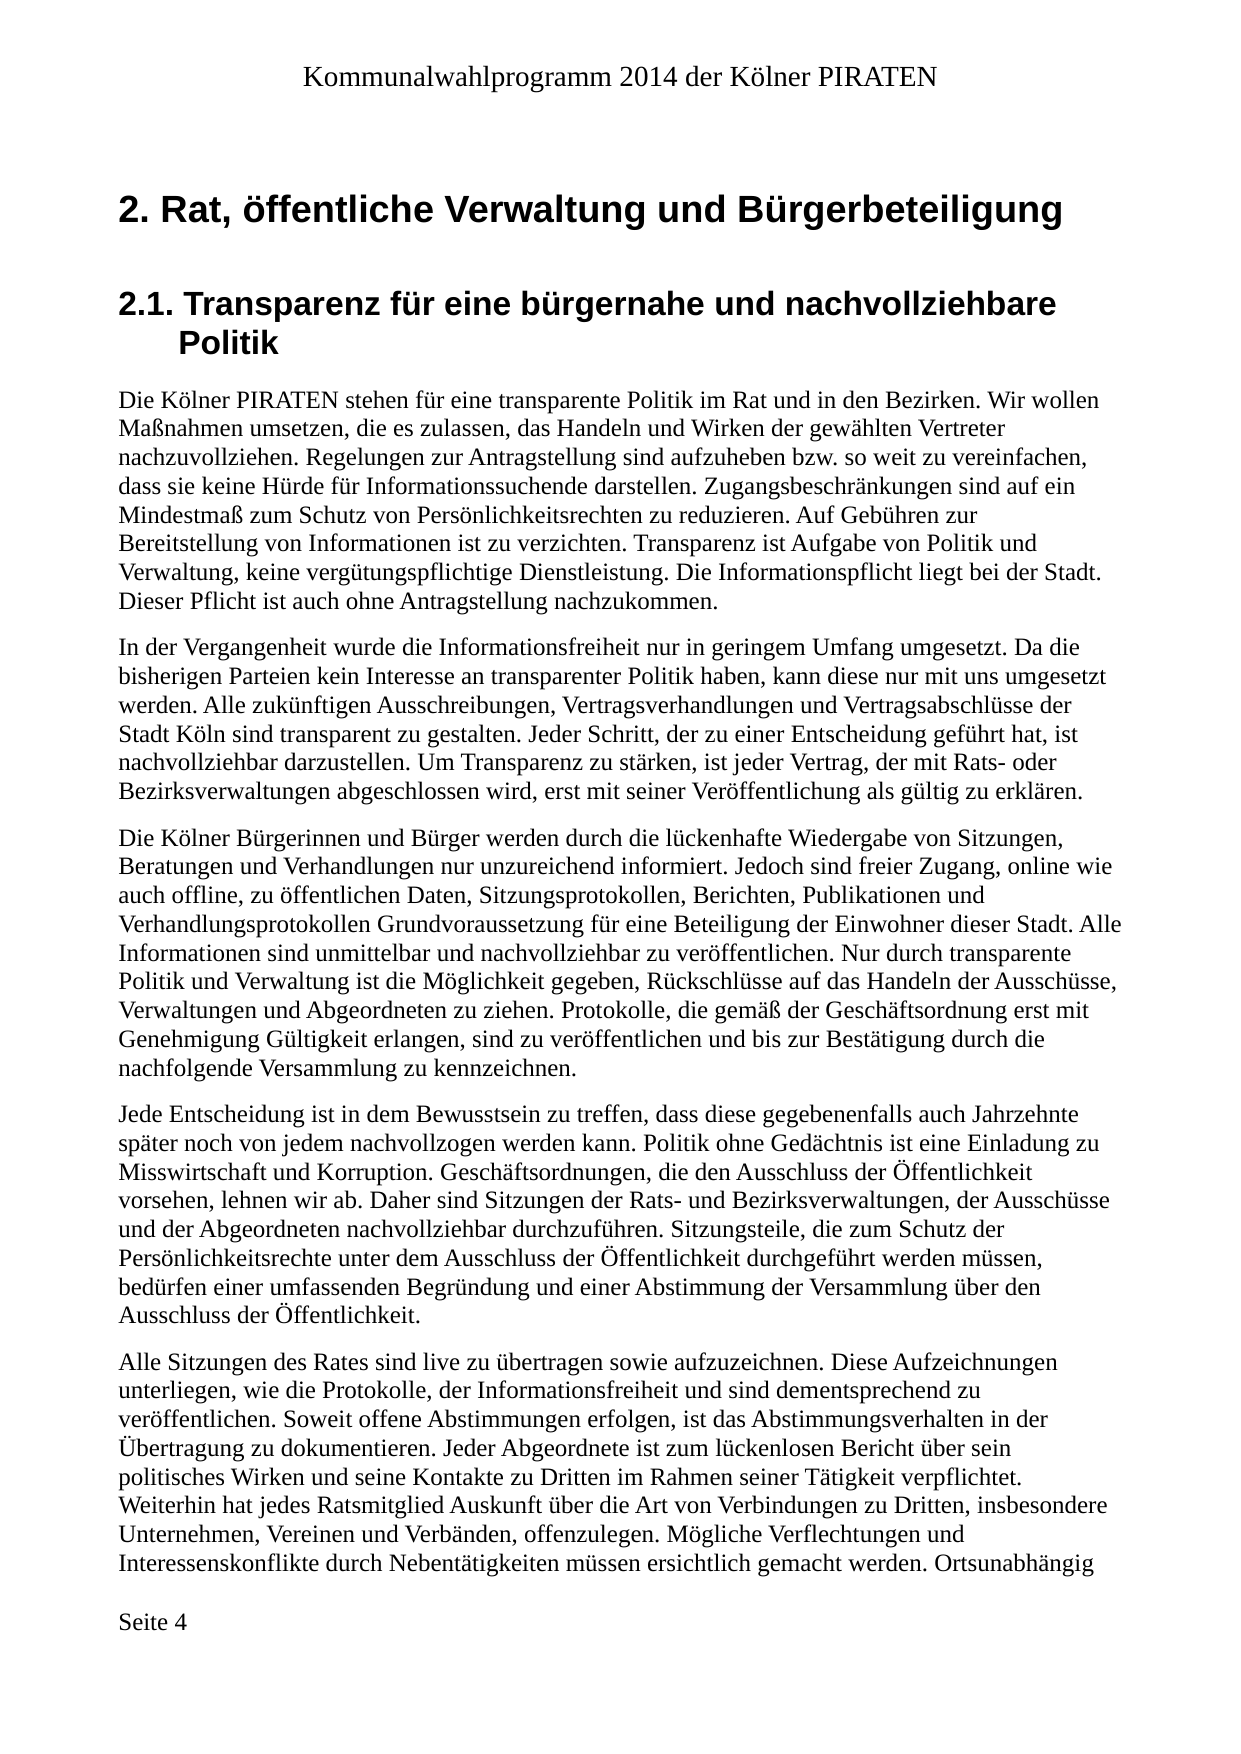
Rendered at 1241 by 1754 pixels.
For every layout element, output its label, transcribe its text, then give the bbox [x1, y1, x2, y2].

text Die Kölner PIRATEN stehen für eine transparente Politik im Rat und in den Bezirken. Wir wollen Maßnahmen umsetzen, die es zulassen, das Handeln und Wirken der gewählten Vertreter nachzuvollziehen. Regelungen zur Antragstellung sind aufzuheben bzw. so weit zu vereinfachen, dass sie keine Hürde für Informationssuchende darstellen. Zugangsbeschränkungen sind auf ein Mindestmaß zum Schutz von Persönlichkeitsrechten zu reduzieren. Auf Gebühren zur Bereitstellung von Informationen ist zu verzichten. Transparenz ist Aufgabe von Politik und Verwaltung, keine vergütungspflichtige Dienstleistung. Die Informationspflicht liegt bei der Stadt. Dieser Pflicht ist auch ohne Antragstellung nachzukommen. [118, 385, 1122, 615]
subtitle 2.1. Transparenz für eine bürgernahe und nachvollziehbare Politik [118, 284, 1122, 361]
text Jede Entscheidung ist in dem Bewusstsein zu treffen, dass diese gegebenenfalls auch Jahrzehnte später noch von jedem nachvollzogen werden kann. Politik ohne Gedächtnis ist eine Einladung zu Misswirtschaft und Korruption. Geschäftsordnungen, die den Ausschluss der Öffentlichkeit vorsehen, lehnen wir ab. Daher sind Sitzungen der Rats- und Bezirksverwaltungen, der Ausschüsse und der Abgeordneten nachvollziehbar durchzuführen. Sitzungsteile, die zum Schutz der Persönlichkeitsrechte unter dem Ausschluss der Öffentlichkeit durchgeführt werden müssen, bedürfen einer umfassenden Begründung und einer Abstimmung der Versammlung über den Ausschluss der Öffentlichkeit. [118, 1099, 1122, 1329]
subtitle 2. Rat, öffentliche Verwaltung und Bürgerbeteiligung [118, 187, 1122, 231]
text In der Vergangenheit wurde die Informationsfreiheit nur in geringem Umfang umgesetzt. Da die bisherigen Parteien kein Interesse an transparenter Politik haben, kann diese nur mit uns umgesetzt werden. Alle zukünftigen Ausschreibungen, Vertragsverhandlungen und Vertragsabschlüsse der Stadt Köln sind transparent zu gestalten. Jeder Schritt, der zu einer Entscheidung geführt hat, ist nachvollziehbar darzustellen. Um Transparenz zu stärken, ist jeder Vertrag, der mit Rats- oder Bezirksverwaltungen abgeschlossen wird, erst mit seiner Veröffentlichung als gültig zu erklären. [118, 632, 1122, 805]
text Die Kölner Bürgerinnen und Bürger werden durch die lückenhafte Wiedergabe von Sitzungen, Beratungen und Verhandlungen nur unzureichend informiert. Jedoch sind freier Zugang, online wie auch offline, zu öffentlichen Daten, Sitzungsprotokollen, Berichten, Publikationen und Verhandlungsprotokollen Grundvoraussetzung für eine Beteiligung der Einwohner dieser Stadt. Alle Informationen sind unmittelbar und nachvollziehbar zu veröffentlichen. Nur durch transparente Politik und Verwaltung ist die Möglichkeit gegeben, Rückschlüsse auf das Handeln der Ausschüsse, Verwaltungen und Abgeordneten zu ziehen. Protokolle, die gemäß der Geschäftsordnung erst mit Genehmigung Gültigkeit erlangen, sind zu veröffentlichen und bis zur Bestätigung durch die nachfolgende Versammlung zu kennzeichnen. [118, 823, 1122, 1081]
text Alle Sitzungen des Rates sind live zu übertragen sowie aufzuzeichnen. Diese Aufzeichnungen unterliegen, wie die Protokolle, der Informationsfreiheit und sind dementsprechend zu veröffentlichen. Soweit offene Abstimmungen erfolgen, ist das Abstimmungsverhalten in der Übertragung zu dokumentieren. Jeder Abgeordnete ist zum lückenlosen Bericht über sein politisches Wirken und seine Kontakte zu Dritten im Rahmen seiner Tätigkeit verpflichtet. Weiterhin hat jedes Ratsmitglied Auskunft über die Art von Verbindungen zu Dritten, insbesondere Unternehmen, Vereinen und Verbänden, offenzulegen. Mögliche Verflechtungen und Interessenskonflikte durch Nebentätigkeiten müssen ersichtlich gemacht werden. Ortsunabhängig [118, 1347, 1122, 1577]
